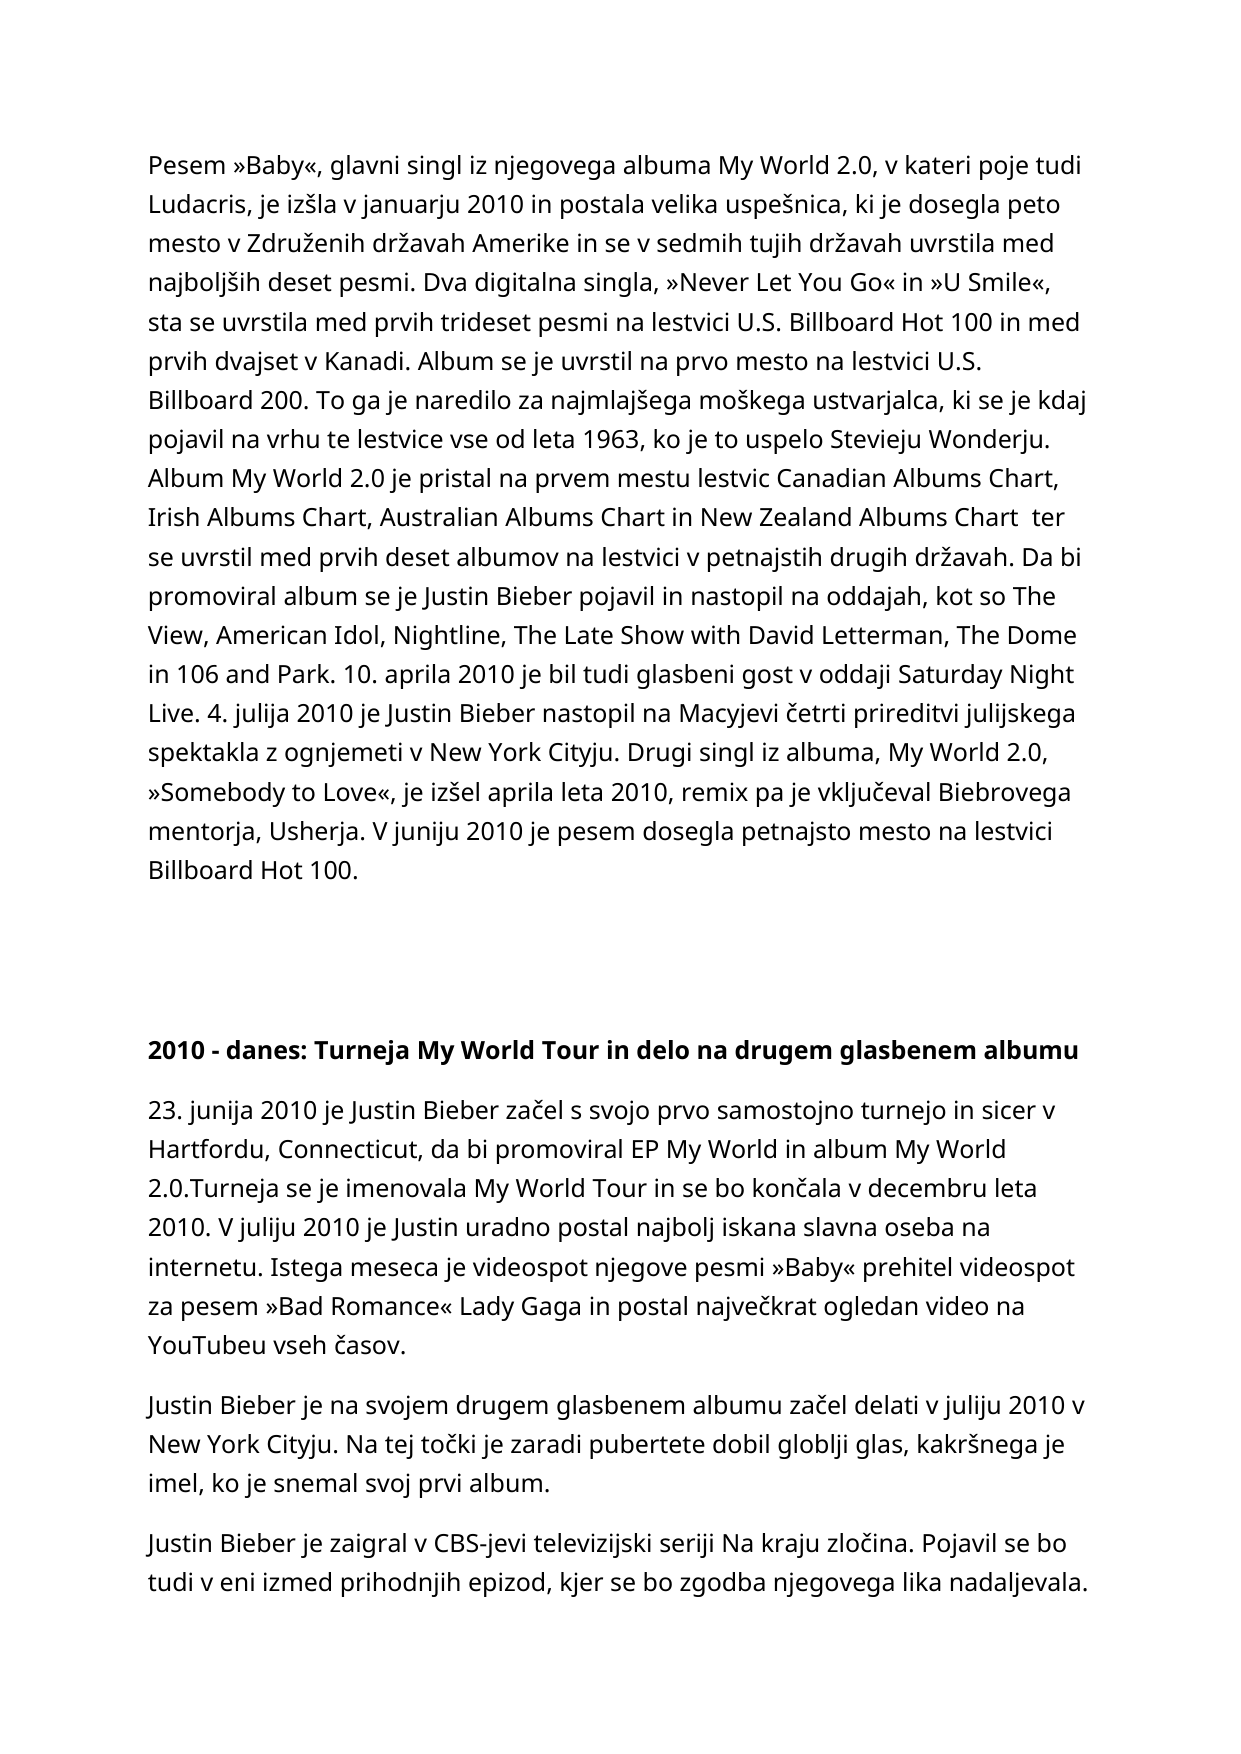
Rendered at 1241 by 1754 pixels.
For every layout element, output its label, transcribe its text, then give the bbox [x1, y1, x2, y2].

text Justin Bieber je zaigral v CBS-jevi televizijski seriji Na kraju zločina. Pojavil se bo tudi v eni izmed prihodnjih epizod, kjer se bo zgodba njegovega lika nadaljevala. [148, 1526, 1093, 1599]
text Pesem »Baby«, glavni singl iz njegovega albuma My World 2.0, v kateri poje tudi Ludacris, je izšla v januarju 2010 in postala velika uspešnica, ki je dosegla peto mesto v Združenih državah Amerike in se v sedmih tujih državah uvrstila med najboljših deset pesmi. Dva digitalna singla, »Never Let You Go« in »U Smile«, sta se uvrstila med prvih trideset pesmi na lestvici U.S. Billboard Hot 100 in med prvih dvajset v Kanadi. Album se je uvrstil na prvo mesto na lestvici U.S. Billboard 200. To ga je naredilo za najmlajšega moškega ustvarjalca, ki se je kdaj pojavil na vrhu te lestvice vse od leta 1963, ko je to uspelo Stevieju Wonderju. Album My World 2.0 je pristal na prvem mestu lestvic Canadian Albums Chart, Irish Albums Chart, Australian Albums Chart in New Zealand Albums Chart ter se uvrstil med prvih deset albumov na lestvici v petnajstih drugih državah. Da bi promoviral album se je Justin Bieber pojavil in nastopil na oddajah, kot so The View, American Idol, Nightline, The Late Show with David Letterman, The Dome in 106 and Park. 10. aprila 2010 je bil tudi glasbeni gost v oddaji Saturday Night Live. 4. julija 2010 je Justin Bieber nastopil na Macyjevi četrti prireditvi julijskega spektakla z ognjemeti v New York Cityju. Drugi singl iz albuma, My World 2.0, »Somebody to Love«, je izšel aprila leta 2010, remix pa je vključeval Biebrovega mentorja, Usherja. V juniju 2010 je pesem dosegla petnajsto mesto na lestvici Billboard Hot 100. [148, 148, 1093, 887]
text 23. junija 2010 je Justin Bieber začel s svojo prvo samostojno turnejo in sicer v Hartfordu, Connecticut, da bi promoviral EP My World in album My World 2.0.Turneja se je imenovala My World Tour in se bo končala v decembru leta 2010. V juliju 2010 je Justin uradno postal najbolj iskana slavna oseba na internetu. Istega meseca je videospot njegove pesmi »Baby« prehitel videospot za pesem »Bad Romance« Lady Gaga in postal največkrat ogledan video na YouTubeu vseh časov. [148, 1093, 1093, 1362]
text Justin Bieber je na svojem drugem glasbenem albumu začel delati v juliju 2010 v New York Cityju. Na tej točki je zaradi pubertete dobil globlji glas, kakršnega je imel, ko je snemal svoj prvi album. [148, 1388, 1093, 1500]
text 2010 - danes: Turneja My World Tour in delo na drugem glasbenem albumu [148, 1033, 1093, 1067]
